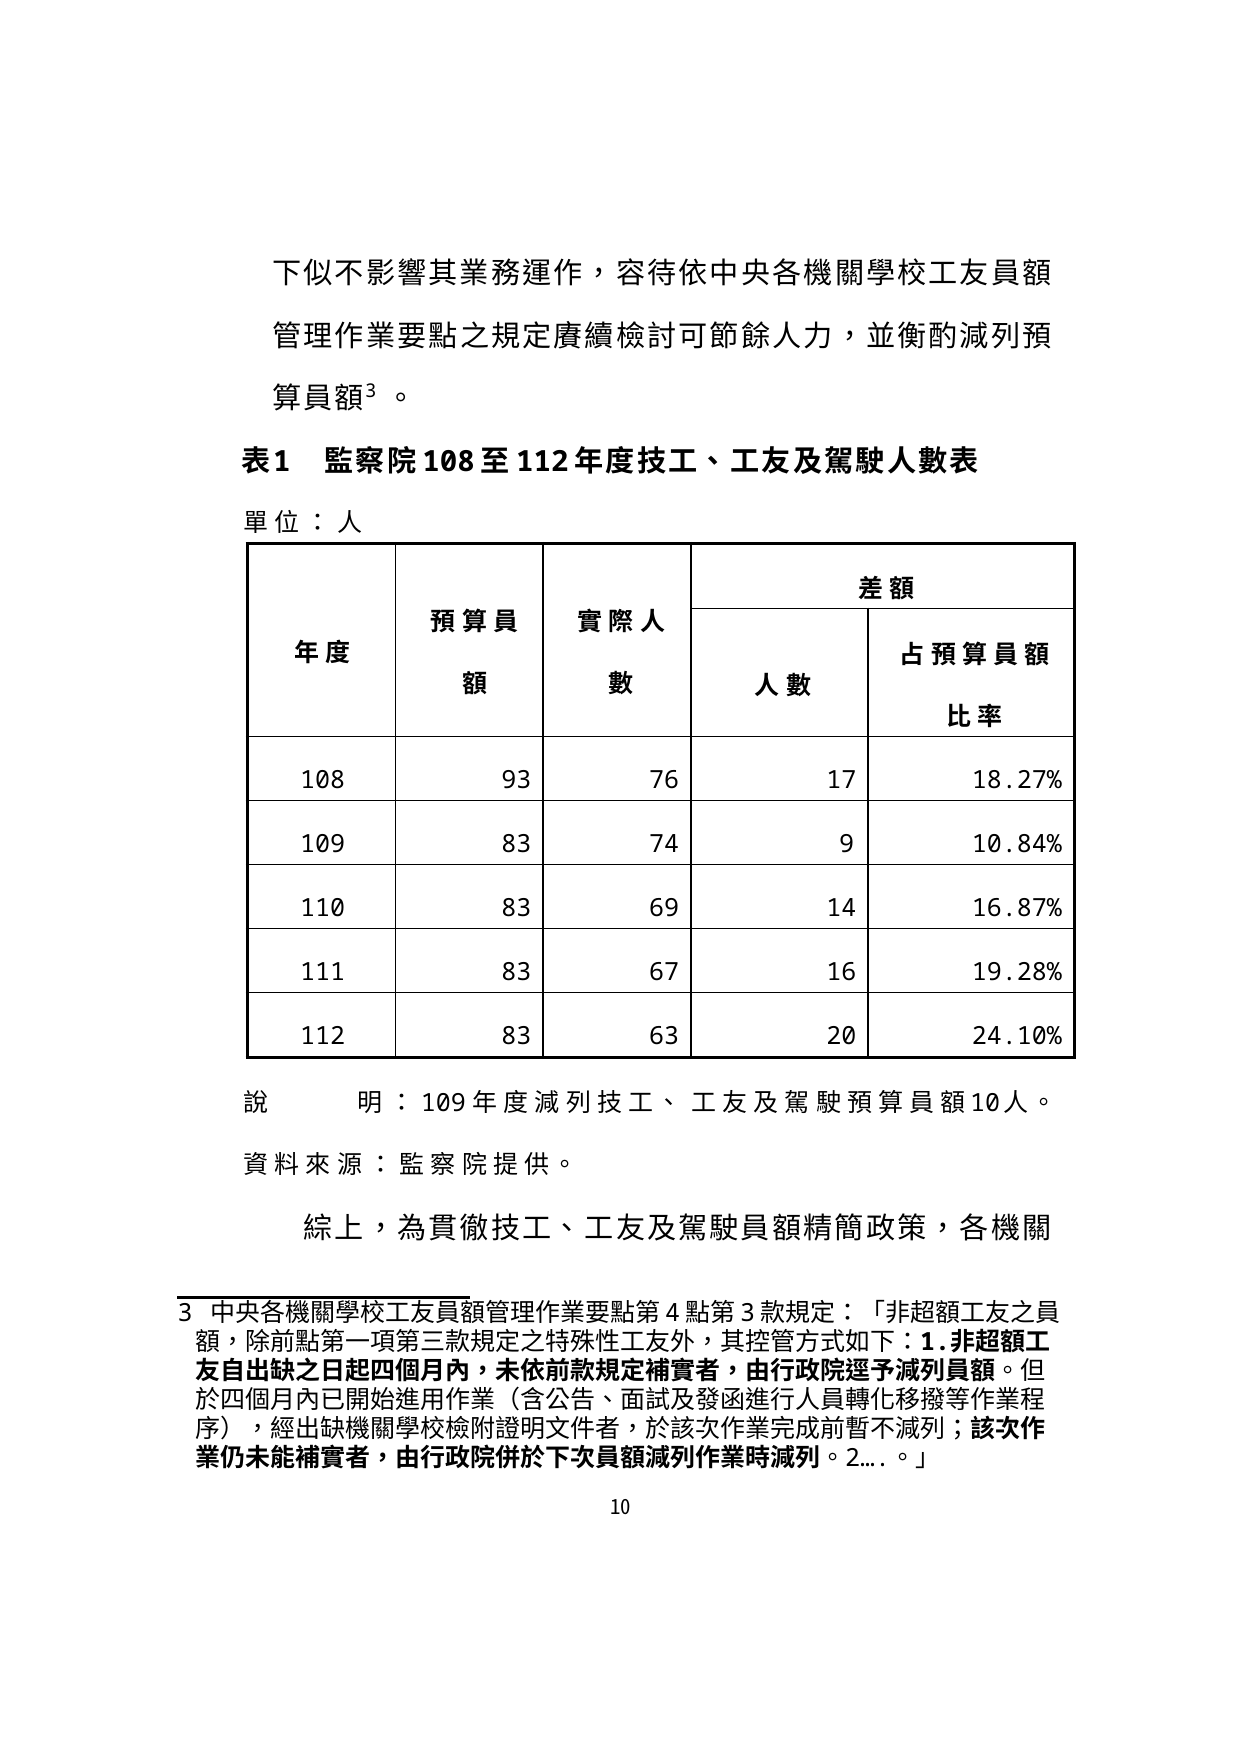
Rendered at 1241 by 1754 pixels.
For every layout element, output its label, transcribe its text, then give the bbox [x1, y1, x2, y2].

table_cell 108 [249, 737, 395, 799]
table_cell 112 [249, 993, 395, 1056]
text 中央各機關學校工友員額管理作業要點第4點第3款規定：「非超額工友之員額，除前點第一項第三款規定之特殊性工友外，其控管方式如下：1.非超額工友自出缺之日起四個月內，未依前款規定補實者，由行政院逕予減列員額。但於四個月內已開始進用作業（含公告、面試及發函進行人員轉化移撥等作業程序），經出缺機關學校檢附證明文件者，於該次作業完成前暫不減列；該次作業仍未能補實者，由行政院併於下次員額減列作業時減列。2….。」 [177, 1298, 1063, 1473]
text 表1 監察院108至112年度技工、工友及駕駛人數表 單位：人 [238, 417, 1063, 542]
text 資料來源：監察院提供。 [236, 1121, 1063, 1184]
table_header 預算員額 [396, 545, 542, 736]
table_cell 76 [544, 737, 690, 799]
table_cell 67 [544, 929, 690, 992]
table_cell 74 [544, 801, 690, 864]
text 說 明：109年度減列技工、工友及駕駛預算員額10人。 [236, 1059, 1063, 1121]
table_cell 16.87% [869, 865, 1073, 928]
table_cell 109 [249, 801, 395, 864]
table_cell 20 [692, 993, 867, 1056]
table_cell 83 [396, 801, 542, 864]
table_cell 93 [396, 737, 542, 799]
table_cell 9 [692, 801, 867, 864]
table_cell 18.27% [869, 737, 1073, 799]
table_header 實際人數 [544, 545, 690, 736]
table_cell 17 [692, 737, 867, 799]
text 綜上，為貫徹技工、工友及駕駛員額精簡政策，各機關工友、技工及駕駛不論超額與否，依規定均予全面凍結不得新僱。按108至112年度監察院技工、工友及駕駛實際人數逐年下降，且均低於預算員額，其未足額進用人數及占比概呈攀升趨勢，並於112年度達新高，顯示該院於未足額進用人力情形下，似未影響其業務運作，允宜配合政府員額精簡政策，賡續檢討已無業務需求之技工、工友及駕駛員額以節餘人力，並衡酌依規定減列預算員額，以落實員額精簡政策。 [236, 1184, 1063, 1246]
table_cell 83 [396, 993, 542, 1056]
table_cell 16 [692, 929, 867, 992]
table_cell 人數 [692, 609, 867, 736]
table_cell 24.10% [869, 993, 1073, 1056]
table_cell 19.28% [869, 929, 1073, 992]
table_header 年度 [249, 545, 395, 736]
table_cell 69 [544, 865, 690, 928]
table_cell 63 [544, 993, 690, 1056]
table_header 差額 [692, 545, 1073, 607]
table_cell 10.84% [869, 801, 1073, 864]
table_cell 占預算員額比率 [869, 609, 1073, 736]
table_cell 110 [249, 865, 395, 928]
table_cell 14 [692, 865, 867, 928]
table_cell 111 [249, 929, 395, 992]
text 下似不影響其業務運作，容待依中央各機關學校工友員額管理作業要點之規定賡續檢討可節餘人力，並衡酌減列預算員額。 [266, 229, 1063, 417]
table_cell 83 [396, 865, 542, 928]
table_cell 83 [396, 929, 542, 992]
